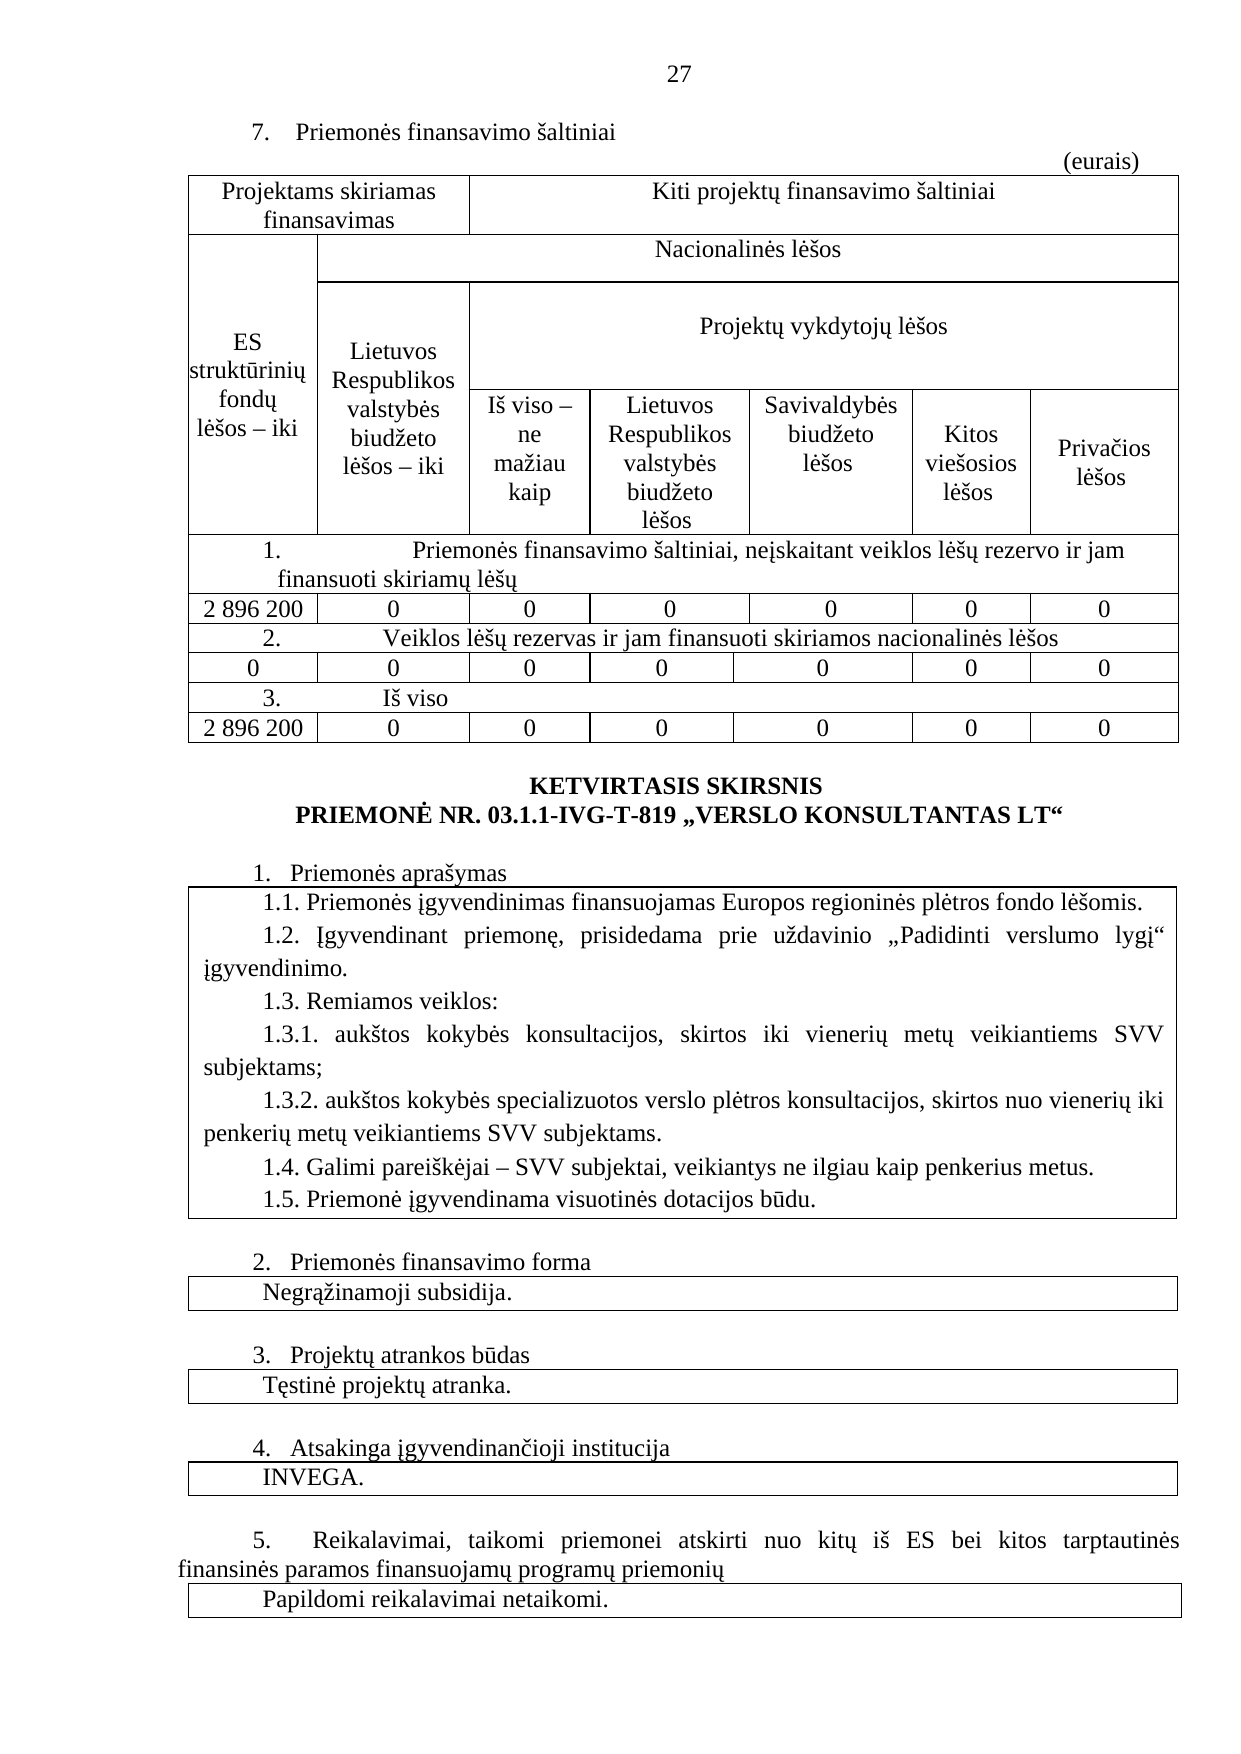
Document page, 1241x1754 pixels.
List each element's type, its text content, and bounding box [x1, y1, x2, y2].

text PRIEMONĖ NR. 03.1.1-IVG-T-819 „VERSLO KONSULTANTAS LT“ [177, 800, 1181, 829]
table_cell 0 [318, 653, 469, 682]
table_header Negrąžinamoji subsidija. [189, 1277, 1177, 1310]
text KETVIRTASIS SKIRSNIS [177, 771, 1181, 800]
table_cell 2. Veiklos lėšų rezervas ir jam finansuoti skiriamos nacionalinės lėšos [189, 624, 1178, 652]
table_cell 0 [318, 713, 469, 742]
table_cell 0 [591, 713, 733, 742]
table_cell 0 [750, 594, 912, 622]
table_cell 2 896 200 [189, 594, 317, 622]
table_cell 0 [470, 594, 589, 622]
table_header INVEGA. [189, 1463, 1177, 1495]
table_cell ES struktūrinių fondų lėšos – iki [189, 235, 317, 534]
table_cell 0 [1031, 713, 1178, 742]
table_cell 2 896 200 [189, 713, 317, 742]
table_cell 0 [470, 713, 589, 742]
table_cell 1.3. Remiamos veiklos: 1.3.1. aukštos kokybės konsultacijos, skirtos iki vienerių metų veikiantiems SVV subjektams; 1.3.2. aukštos kokybės specializuotos verslo plėtros konsultacijos, skirtos nuo vienerių iki penkerių metų veikiantiems SVV subjektams. [189, 986, 1176, 1152]
table_cell Iš viso – ne mažiau kaip [470, 390, 589, 534]
table_cell 0 [189, 653, 317, 682]
text 2. Priemonės finansavimo forma [252, 1247, 1181, 1276]
table_header Tęstinė projektų atranka. [189, 1370, 1177, 1403]
table_cell Nacionalinės lėšos [318, 235, 1178, 281]
text 3. Projektų atrankos būdas [252, 1340, 1181, 1369]
table_cell 1.4. Galimi pareiškėjai – SVV subjektai, veikiantys ne ilgiau kaip penkerius metus. [189, 1152, 1176, 1184]
table_cell 0 [913, 653, 1030, 682]
text (eurais) [177, 146, 1181, 175]
table_cell 0 [318, 594, 469, 622]
table_header 1.1. Priemonės įgyvendinimas finansuojamas Europos regioninės plėtros fondo lėšomis. 1.2. Įgyvendinant priemonę, prisidedama prie uždavinio „Padidinti verslumo lygį“ įgyvendinimo. [189, 888, 1176, 986]
text 7. Priemonės finansavimo šaltiniai [251, 117, 1181, 146]
table_header Projektams skiriamas finansavimas [189, 176, 469, 233]
table_cell 0 [591, 594, 749, 622]
table_header Papildomi reikalavimai netaikomi. [189, 1584, 1181, 1617]
table_cell Privačios lėšos [1031, 390, 1178, 534]
table_cell 1.5. Priemonė įgyvendinama visuotinės dotacijos būdu. [189, 1185, 1176, 1218]
table_cell 0 [734, 653, 912, 682]
text 4. Atsakinga įgyvendinančioji institucija [252, 1433, 1181, 1461]
table_cell 0 [591, 653, 733, 682]
table_cell Lietuvos Respublikos valstybės biudžeto lėšos – iki [318, 283, 469, 534]
table_cell 0 [913, 713, 1030, 742]
table_cell Kitos viešosios lėšos [913, 390, 1030, 534]
table_cell Lietuvos Respublikos valstybės biudžeto lėšos [591, 390, 749, 534]
table_cell 0 [470, 653, 589, 682]
table_cell 0 [1031, 653, 1178, 682]
table_cell 0 [734, 713, 912, 742]
table_cell 1. Priemonės finansavimo šaltiniai, neįskaitant veiklos lėšų rezervo ir jam finansuoti skiriamų lėšų [189, 535, 1178, 593]
table_cell 0 [913, 594, 1030, 622]
table_cell Projektų vykdytojų lėšos [470, 283, 1178, 389]
text 1. Priemonės aprašymas [252, 858, 1181, 886]
table_header Kiti projektų finansavimo šaltiniai [470, 176, 1178, 233]
text 5. Reikalavimai, taikomi priemonei atskirti nuo kitų iš ES bei kitos tarptautinės finansinės paramos finansuojamų programų priemonių [177, 1525, 1181, 1583]
table_cell 3. Iš viso [189, 683, 1178, 712]
table_cell Savivaldybės biudžeto lėšos [750, 390, 912, 534]
table_cell 0 [1031, 594, 1178, 622]
